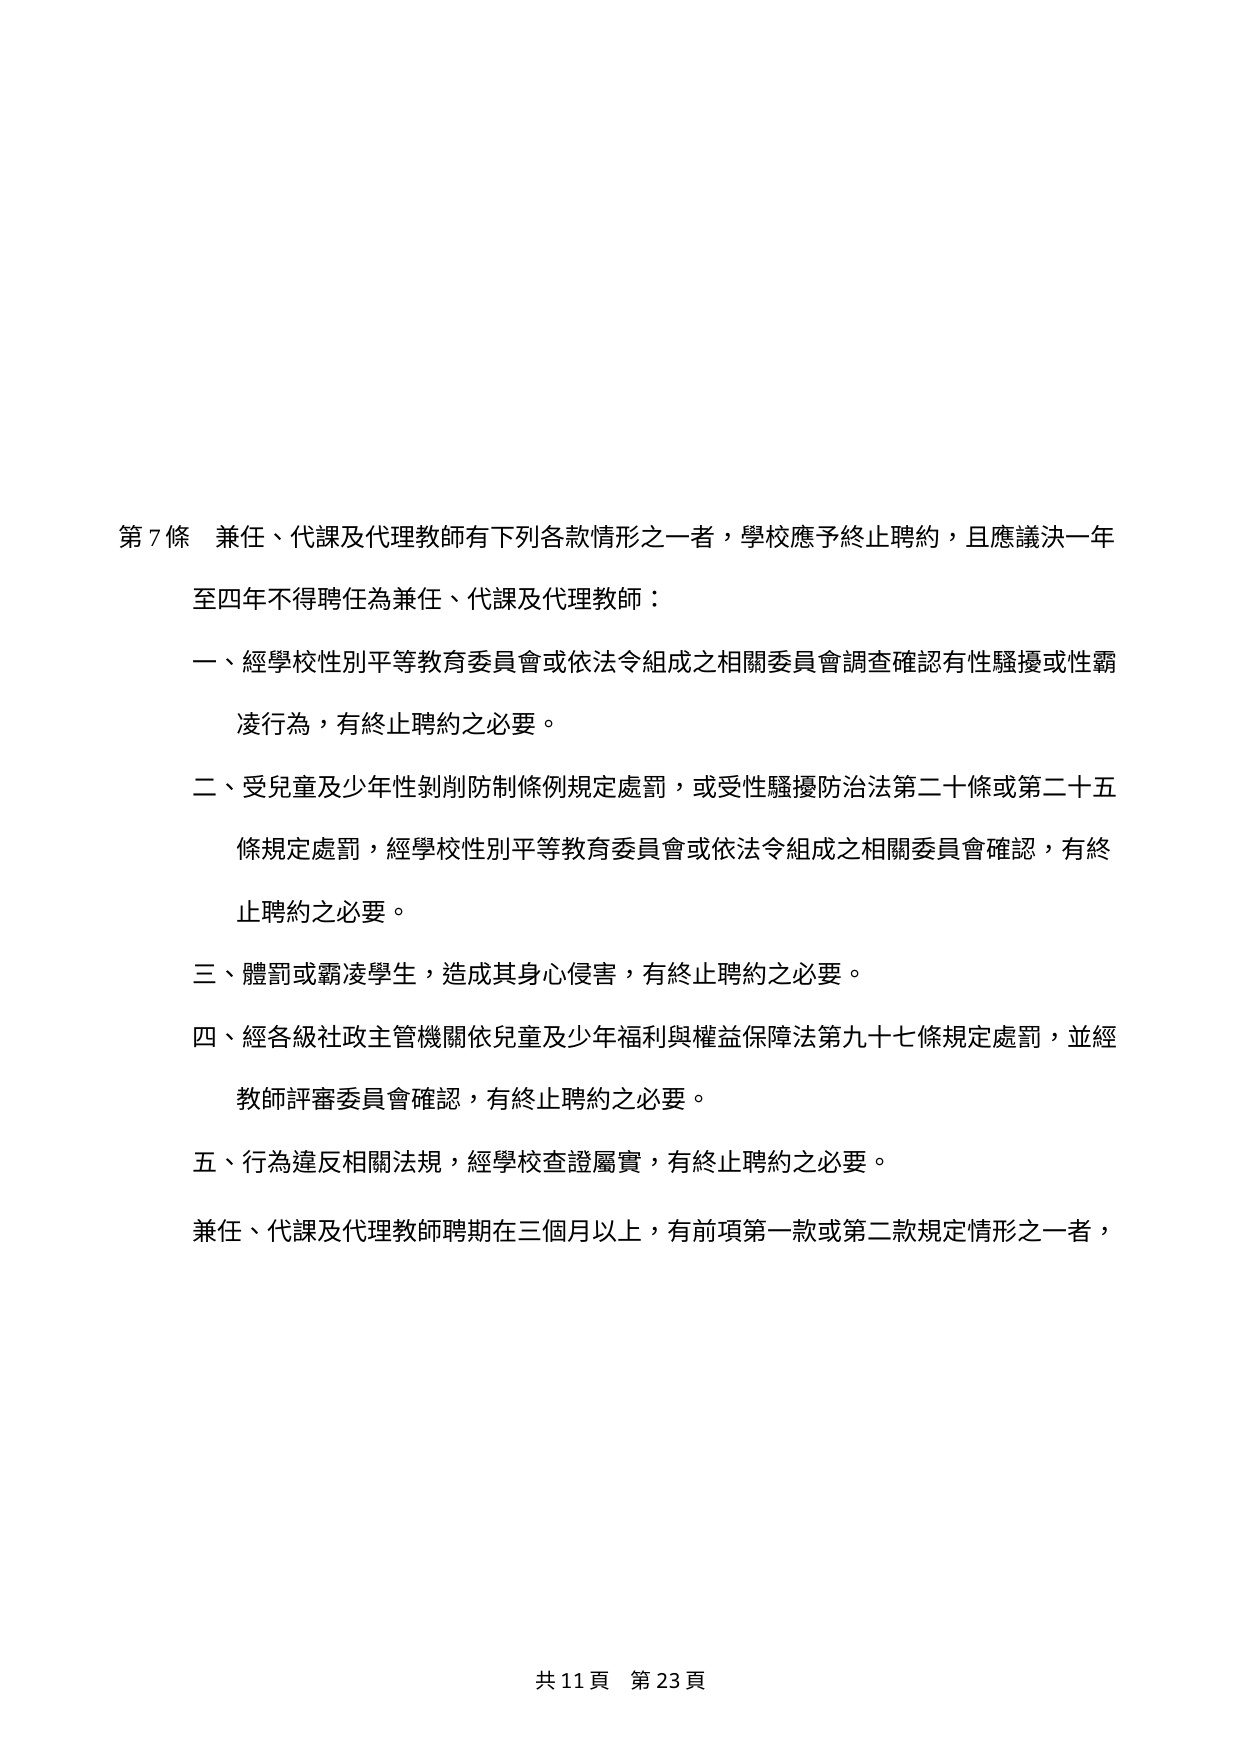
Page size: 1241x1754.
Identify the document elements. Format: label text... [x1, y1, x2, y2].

text 兼任、代課及代理教師聘期在三個月以上，有前項第一款或第二款規定情形之一者， [192, 1188, 1122, 1251]
text 一、經學校性別平等教育委員會或依法令組成之相關委員會調查確認有性騷擾或性霸凌行為，有終止聘約之必要。 [192, 619, 1122, 744]
text 二、受兒童及少年性剝削防制條例規定處罰，或受性騷擾防治法第二十條或第二十五條規定處罰，經學校性別平等教育委員會或依法令組成之相關委員會確認，有終止聘約之必要。 [192, 744, 1122, 931]
text 三、體罰或霸凌學生，造成其身心侵害，有終止聘約之必要。 [192, 931, 1122, 994]
text 第7條 兼任、代課及代理教師有下列各款情形之一者，學校應予終止聘約，且應議決一年至四年不得聘任為兼任、代課及代理教師： [118, 494, 1122, 619]
text 四、經各級社政主管機關依兒童及少年福利與權益保障法第九十七條規定處罰，並經教師評審委員會確認，有終止聘約之必要。 [192, 994, 1122, 1119]
text 五、行為違反相關法規，經學校查證屬實，有終止聘約之必要。 [192, 1119, 1122, 1181]
